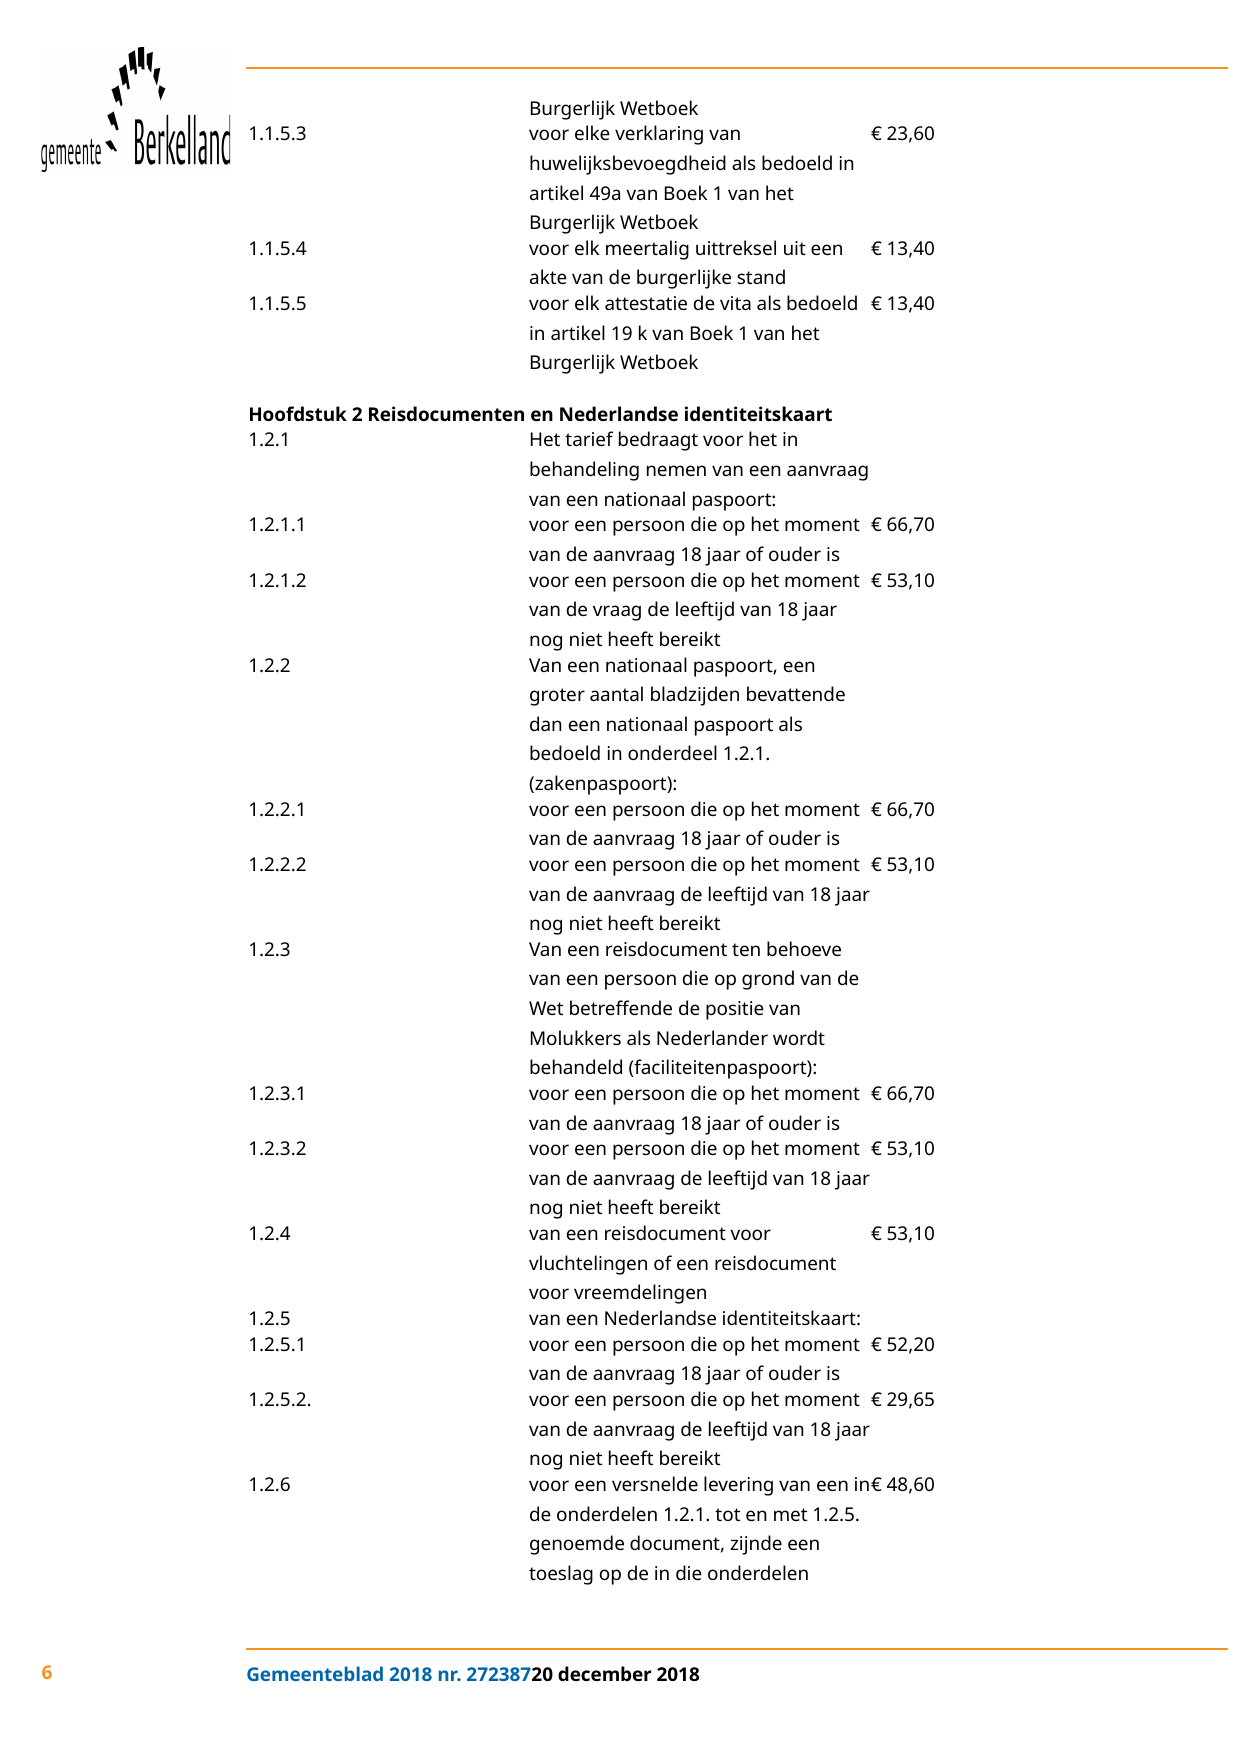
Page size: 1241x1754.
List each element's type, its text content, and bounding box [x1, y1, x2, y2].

table_cell voor een persoon die op het moment van de aanvraag 18 jaar of ouder is [529, 796, 871, 851]
table_cell van een reisdocument voor vluchtelingen of een reisdocument voor vreemdelingen [529, 1220, 871, 1305]
table_cell [871, 652, 1081, 796]
table_cell 1.2.3.1 [248, 1080, 529, 1135]
table_cell 1.2.5.2. [248, 1386, 529, 1471]
table_cell voor een versnelde levering van een in de onderdelen 1.2.1. tot en met 1.2.5. genoemde document, zijnde een toeslag op de in die onderdelen [529, 1471, 871, 1586]
table_cell van een Nederlandse identiteitskaart: [529, 1305, 871, 1331]
table_cell € 66,70 [871, 796, 1081, 851]
table_cell 1.2.6 [248, 1471, 529, 1586]
table_cell [871, 1305, 1081, 1331]
table_cell 1.2.2.2 [248, 851, 529, 936]
table_cell 1.2.1.1 [248, 512, 529, 567]
table_cell [871, 401, 1081, 427]
table_cell € 23,60 [871, 121, 1081, 235]
table_cell voor een persoon die op het moment van de vraag de leeftijd van 18 jaar nog niet heeft bereikt [529, 567, 871, 652]
table_cell 1.2.3 [248, 936, 529, 1080]
table_cell [871, 936, 1081, 1080]
table_cell 1.2.5 [248, 1305, 529, 1331]
table_cell voor een persoon die op het moment van de aanvraag de leeftijd van 18 jaar nog niet heeft bereikt [529, 851, 871, 936]
table_cell € 13,40 [871, 290, 1081, 375]
table_cell voor een persoon die op het moment van de aanvraag 18 jaar of ouder is [529, 1331, 871, 1386]
table_cell 1.2.2.1 [248, 796, 529, 851]
table_cell € 53,10 [871, 567, 1081, 652]
table_cell [529, 375, 871, 401]
table_cell Hoofdstuk 2 Reisdocumenten en Nederlandse identiteitskaart [248, 401, 871, 427]
table_cell voor een persoon die op het moment van de aanvraag 18 jaar of ouder is [529, 512, 871, 567]
table_cell voor een persoon die op het moment van de aanvraag de leeftijd van 18 jaar nog niet heeft bereikt [529, 1386, 871, 1471]
table_cell voor een persoon die op het moment van de aanvraag 18 jaar of ouder is [529, 1080, 871, 1135]
picture [41, 47, 231, 172]
table_cell 1.2.3.2 [248, 1135, 529, 1220]
table_cell Van een reisdocument ten behoeve van een persoon die op grond van de Wet betreffende de positie van Molukkers als Nederlander wordt behandeld (faciliteitenpaspoort): [529, 936, 871, 1080]
table_cell voor een persoon die op het moment van de aanvraag de leeftijd van 18 jaar nog niet heeft bereikt [529, 1135, 871, 1220]
table_cell [871, 95, 1081, 121]
table_cell Van een nationaal paspoort, een groter aantal bladzijden bevattende dan een nationaal paspoort als bedoeld in onderdeel 1.2.1. (zakenpaspoort): [529, 652, 871, 796]
table_cell 1.2.5.1 [248, 1331, 529, 1386]
table_cell 1.1.5.5 [248, 290, 529, 375]
table_cell [248, 95, 529, 121]
table_cell [871, 427, 1081, 512]
table_cell voor elk attestatie de vita als bedoeld in artikel 19 k van Boek 1 van het Burgerlijk Wetboek [529, 290, 871, 375]
table_cell € 66,70 [871, 512, 1081, 567]
table_cell 1.1.5.4 [248, 235, 529, 290]
table_cell € 66,70 [871, 1080, 1081, 1135]
table_cell € 48,60 [871, 1471, 1081, 1586]
table_cell [871, 375, 1081, 401]
table_cell 1.2.1.2 [248, 567, 529, 652]
table_cell € 53,10 [871, 1220, 1081, 1305]
table_cell 1.2.2 [248, 652, 529, 796]
table_cell 1.1.5.3 [248, 121, 529, 235]
table_cell [248, 375, 529, 401]
table_cell € 53,10 [871, 1135, 1081, 1220]
table_cell € 53,10 [871, 851, 1081, 936]
table_cell voor elke verklaring van huwelijksbevoegdheid als bedoeld in artikel 49a van Boek 1 van het Burgerlijk Wetboek [529, 121, 871, 235]
table_cell Het tarief bedraagt voor het in behandeling nemen van een aanvraag van een nationaal paspoort: [529, 427, 871, 512]
table_cell voor elk meertalig uittreksel uit een akte van de burgerlijke stand [529, 235, 871, 290]
table_cell Burgerlijk Wetboek [529, 95, 871, 121]
table_cell € 29,65 [871, 1386, 1081, 1471]
table_cell € 52,20 [871, 1331, 1081, 1386]
table_cell 1.2.4 [248, 1220, 529, 1305]
table_cell 1.2.1 [248, 427, 529, 512]
table_cell € 13,40 [871, 235, 1081, 290]
